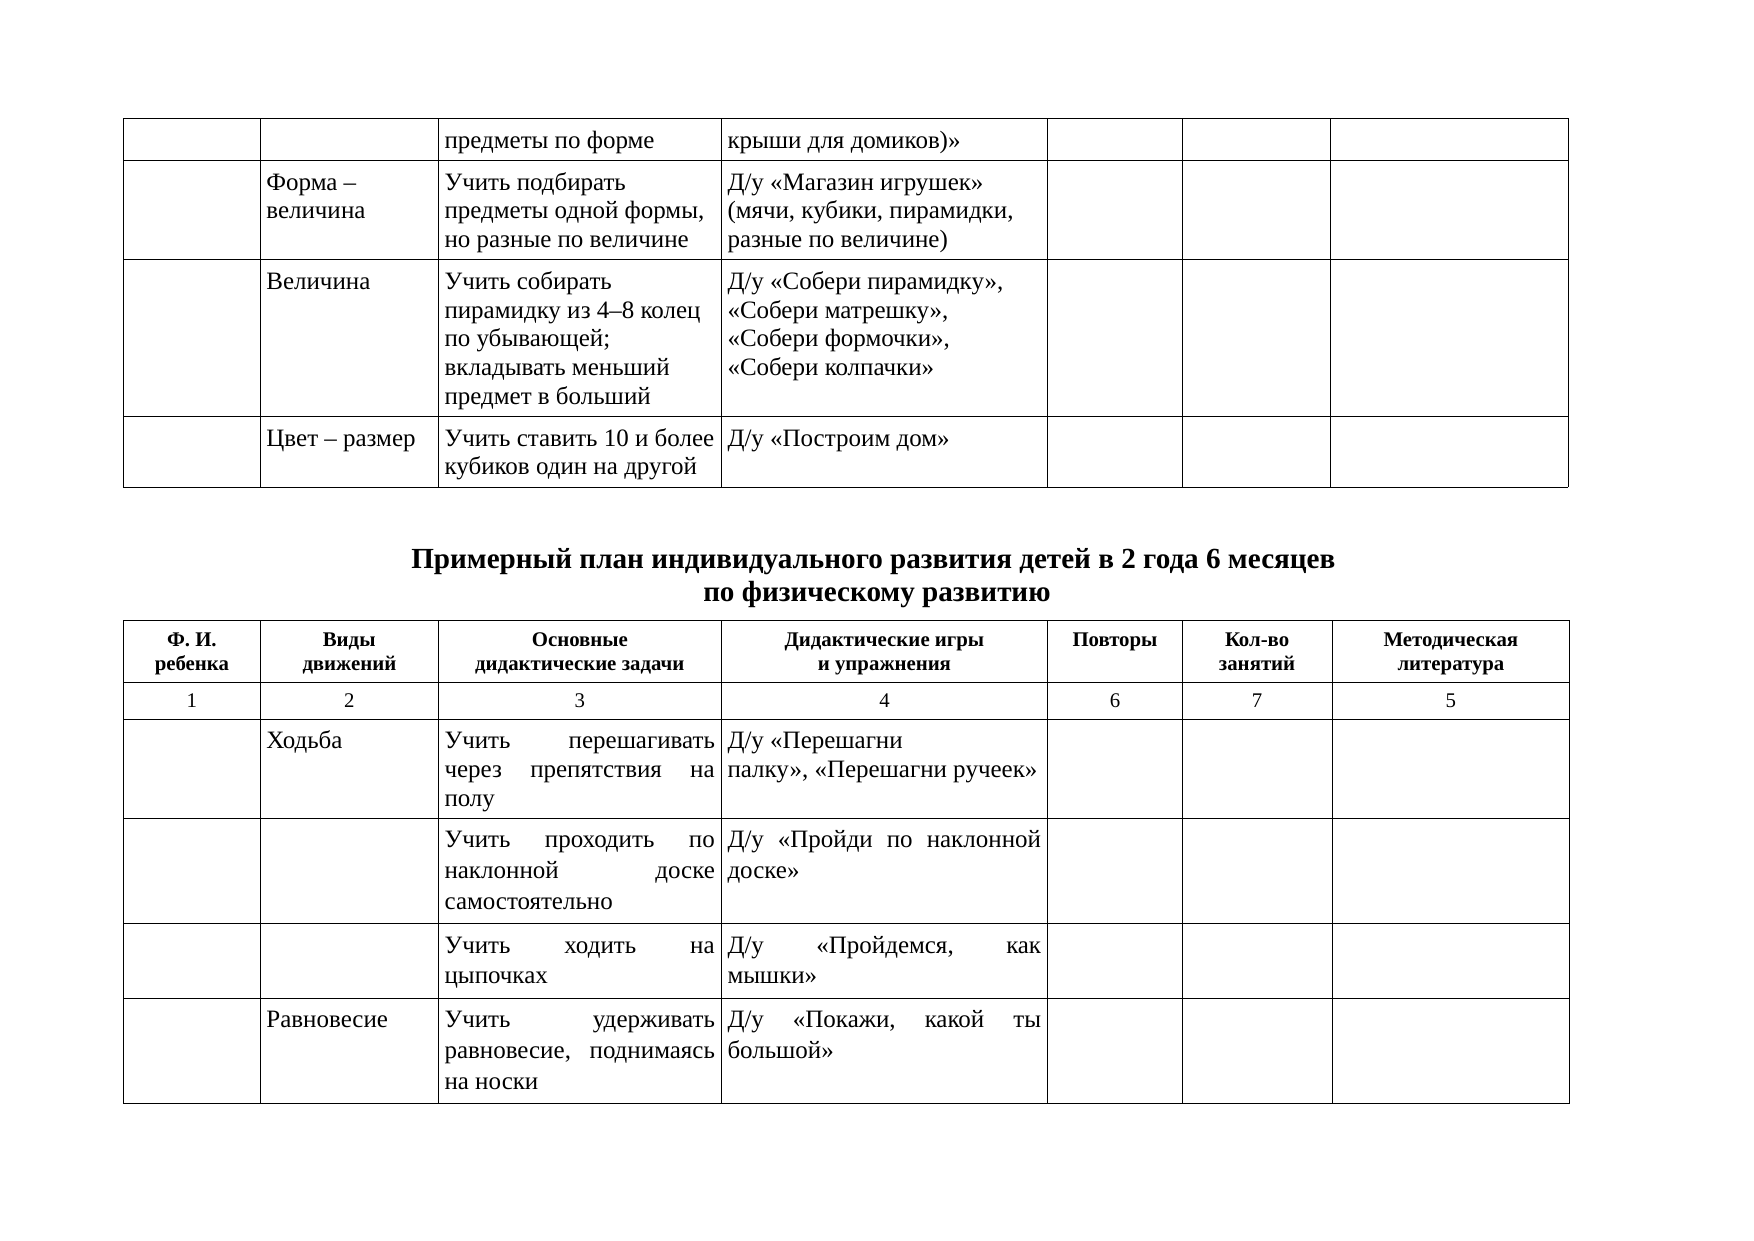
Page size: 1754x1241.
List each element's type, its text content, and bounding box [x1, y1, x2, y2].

table_cell [124, 720, 260, 818]
table_cell [1183, 924, 1332, 997]
table_header Ф. И. ребенка [124, 621, 260, 681]
table_cell Учить удерживать равновесие, поднимаясь на носки [439, 999, 721, 1103]
table_cell 4 [722, 683, 1047, 718]
table_cell [261, 119, 438, 160]
table_cell [261, 819, 438, 923]
table_cell [124, 417, 260, 486]
table_cell [1048, 417, 1182, 486]
table_cell [1333, 924, 1569, 997]
table_cell [124, 161, 260, 259]
table_cell 1 [124, 683, 260, 718]
table_cell Величина [261, 260, 438, 416]
table_cell [1048, 161, 1182, 259]
table_cell Учить перешагивать через препятствия на полу [439, 720, 721, 818]
table_header Виды движений [261, 621, 438, 681]
table_header Повторы [1048, 621, 1182, 681]
table_cell Равновесие [261, 999, 438, 1103]
table_cell Д/у «Магазин игрушек» (мячи, кубики, пирамидки, разные по величине) [722, 161, 1047, 259]
table_cell Форма – величина [261, 161, 438, 259]
table_cell [1331, 119, 1568, 160]
table_cell Д/у «Перешагни палку», «Перешагни ручеек» [722, 720, 1047, 818]
table_cell Д/у «Построим дом» [722, 417, 1047, 486]
table_cell [1333, 819, 1569, 923]
table_cell [1183, 161, 1330, 259]
table_cell Д/у «Пройди по наклонной доске» [722, 819, 1047, 923]
table_cell [1048, 819, 1182, 923]
table_cell Цвет – размер [261, 417, 438, 486]
table_header Методическая литература [1333, 621, 1569, 681]
table_cell [124, 999, 260, 1103]
table_cell 3 [439, 683, 721, 718]
table_cell крыши для домиков)» [722, 119, 1047, 160]
table_cell Учить ходить на цыпочках [439, 924, 721, 997]
table_cell предметы по форме [439, 119, 721, 160]
table_cell Ходьба [261, 720, 438, 818]
table_cell Д/у «Покажи, какой ты большой» [722, 999, 1047, 1103]
table_cell [1183, 260, 1330, 416]
table_cell Учить ставить 10 и более кубиков один на другой [439, 417, 721, 486]
table_cell [1183, 720, 1332, 818]
table_cell [1048, 720, 1182, 818]
table_cell 7 [1183, 683, 1332, 718]
table_cell [1333, 999, 1569, 1103]
text Примерный план индивидуального развития детей в 2 года 6 месяцев по физическому развитию [118, 541, 1636, 608]
table_cell [1333, 720, 1569, 818]
table_cell [124, 924, 260, 997]
table_cell 5 [1333, 683, 1569, 718]
table_cell [1048, 119, 1182, 160]
table_cell [124, 260, 260, 416]
table_cell [1183, 417, 1330, 486]
table_cell Учить собирать пирамидку из 4–8 колец по убывающей; вкладывать меньший предмет в больший [439, 260, 721, 416]
table_cell [261, 924, 438, 997]
table_cell 2 [261, 683, 438, 718]
table_cell Д/у «Пройдемся, как мышки» [722, 924, 1047, 997]
table_cell [1183, 819, 1332, 923]
table_cell [1183, 119, 1330, 160]
table_header Дидактические игры и упражнения [722, 621, 1047, 681]
table_cell Учить проходить по наклонной доске самостоятельно [439, 819, 721, 923]
table_cell [1048, 999, 1182, 1103]
table_cell [1048, 924, 1182, 997]
table_header Основные дидактические задачи [439, 621, 721, 681]
table_cell 6 [1048, 683, 1182, 718]
table_cell Д/у «Собери пирамидку», «Собери матрешку», «Собери формочки», «Собери колпачки» [722, 260, 1047, 416]
table_cell [1331, 417, 1568, 486]
table_cell [1183, 999, 1332, 1103]
table_cell [124, 119, 260, 160]
table_cell [1331, 260, 1568, 416]
table_cell [124, 819, 260, 923]
table_cell [1331, 161, 1568, 259]
table_header Кол-во занятий [1183, 621, 1332, 681]
table_cell [1048, 260, 1182, 416]
table_cell Учить подбирать предметы одной формы, но разные по величине [439, 161, 721, 259]
